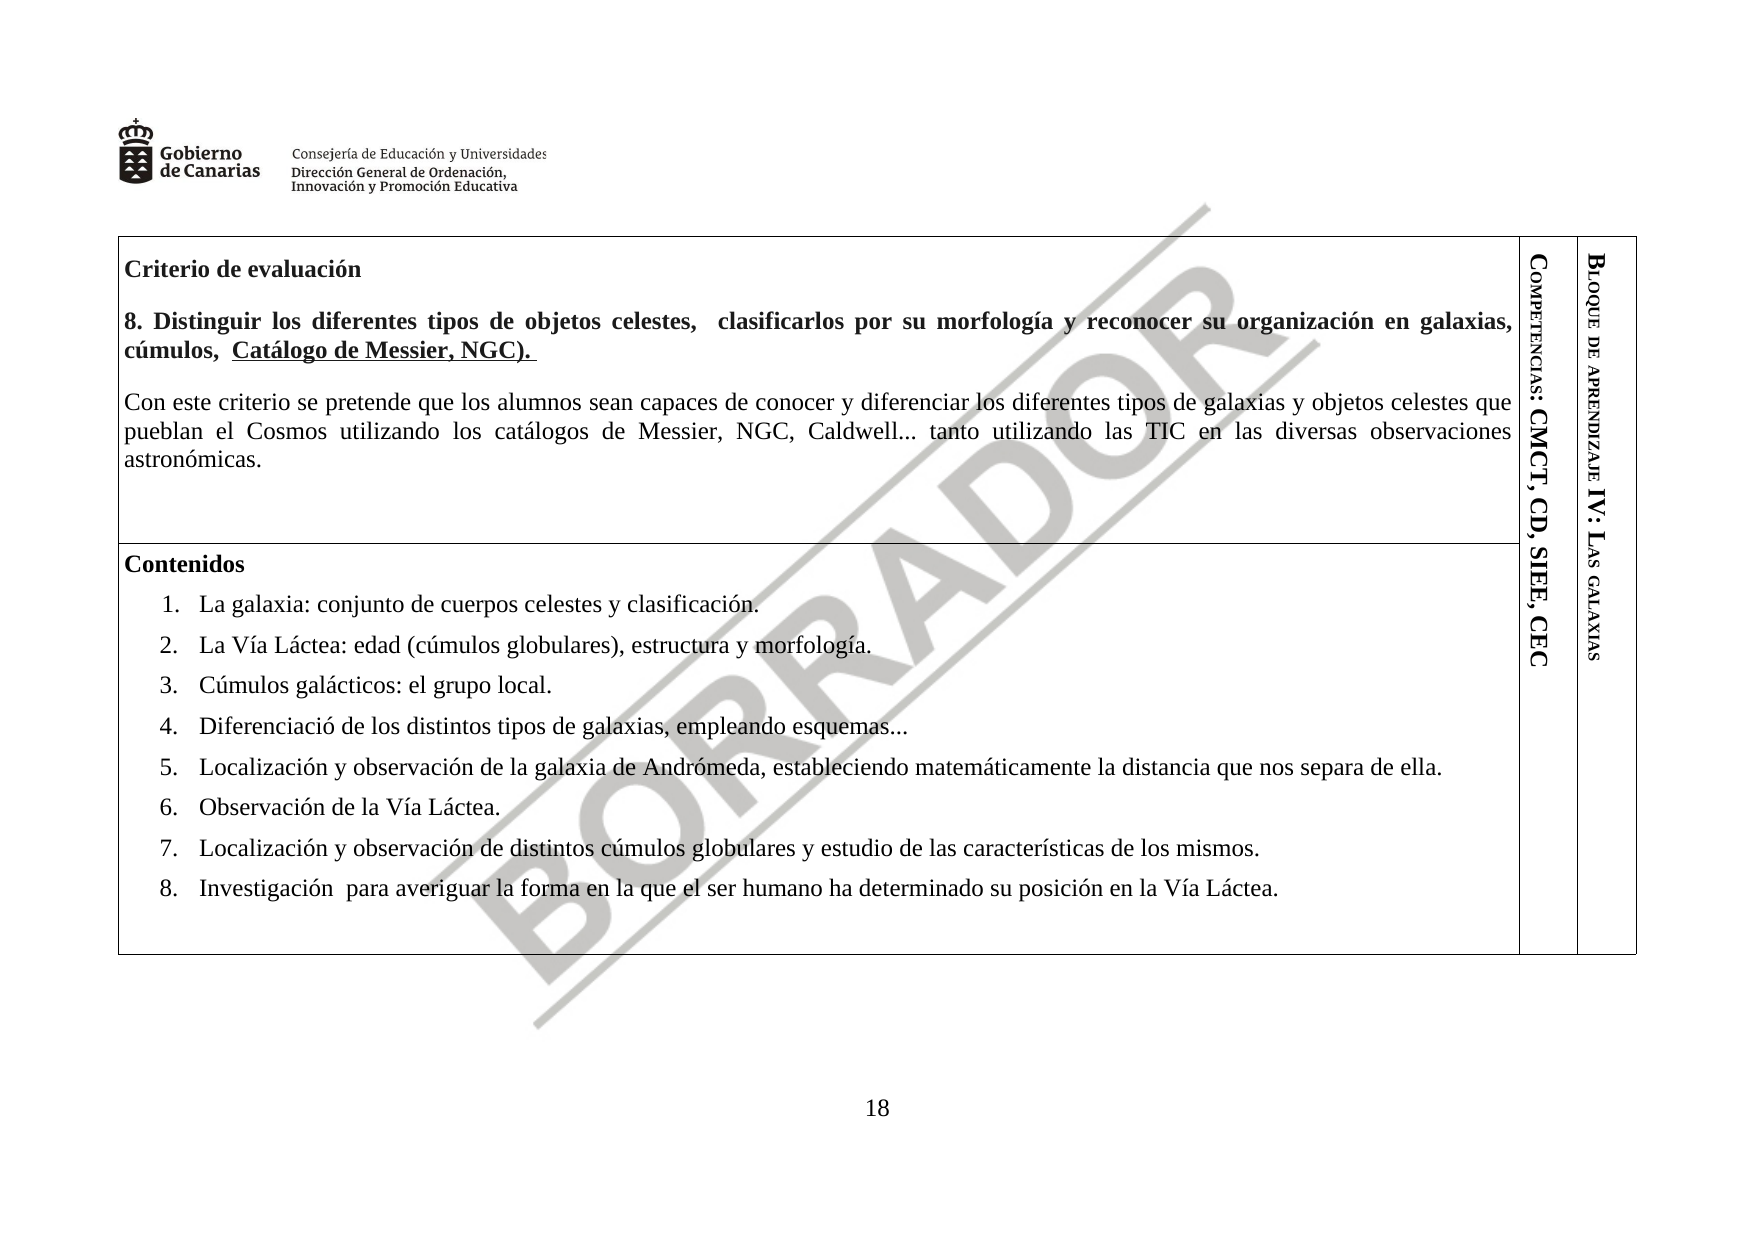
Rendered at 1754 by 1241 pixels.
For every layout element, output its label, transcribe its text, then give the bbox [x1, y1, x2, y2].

picture [476, 219, 1277, 236]
table_header Criterio de evaluación 8. Distinguir los diferentes tipos de objetos celestes, clasificarlos por su morfología y reconocer su organización en galaxias, cúmulos, Catálogo de Messier, NGC). Con este criterio se pretende que los alumnos sean capaces de conocer y diferenciar los diferentes tipos de galaxias y objetos celestes que pueblan el Cosmos utilizando los catálogos de Messier, NGC, Caldwell... tanto utilizando las TIC en las diversas observaciones astronómicas. [119, 237, 1519, 543]
table_header Competencias: CMCT, CD, SIEE, CEC [1520, 237, 1577, 953]
table_cell Contenidos La galaxia: conjunto de cuerpos celestes y clasificación. La Vía Láctea: edad (cúmulos globulares), estructura y morfología. Cúmulos galácticos: el grupo local. Diferenciació de los distintos tipos de galaxias, empleando esquemas... Localización y observación de la galaxia de Andrómeda, estableciendo matemáticamente la distancia que nos separa de ella. Observación de la Vía Láctea. Localización y observación de distintos cúmulos globulares y estudio de las características de los mismos. Investigación para averiguar la forma en la que el ser humano ha determinado su posición en la Vía Láctea. [119, 544, 1519, 953]
table_header Bloque de aprendizaje IV: Las galaxias [1578, 237, 1636, 953]
picture [476, 955, 1277, 1020]
picture [118, 118, 547, 194]
